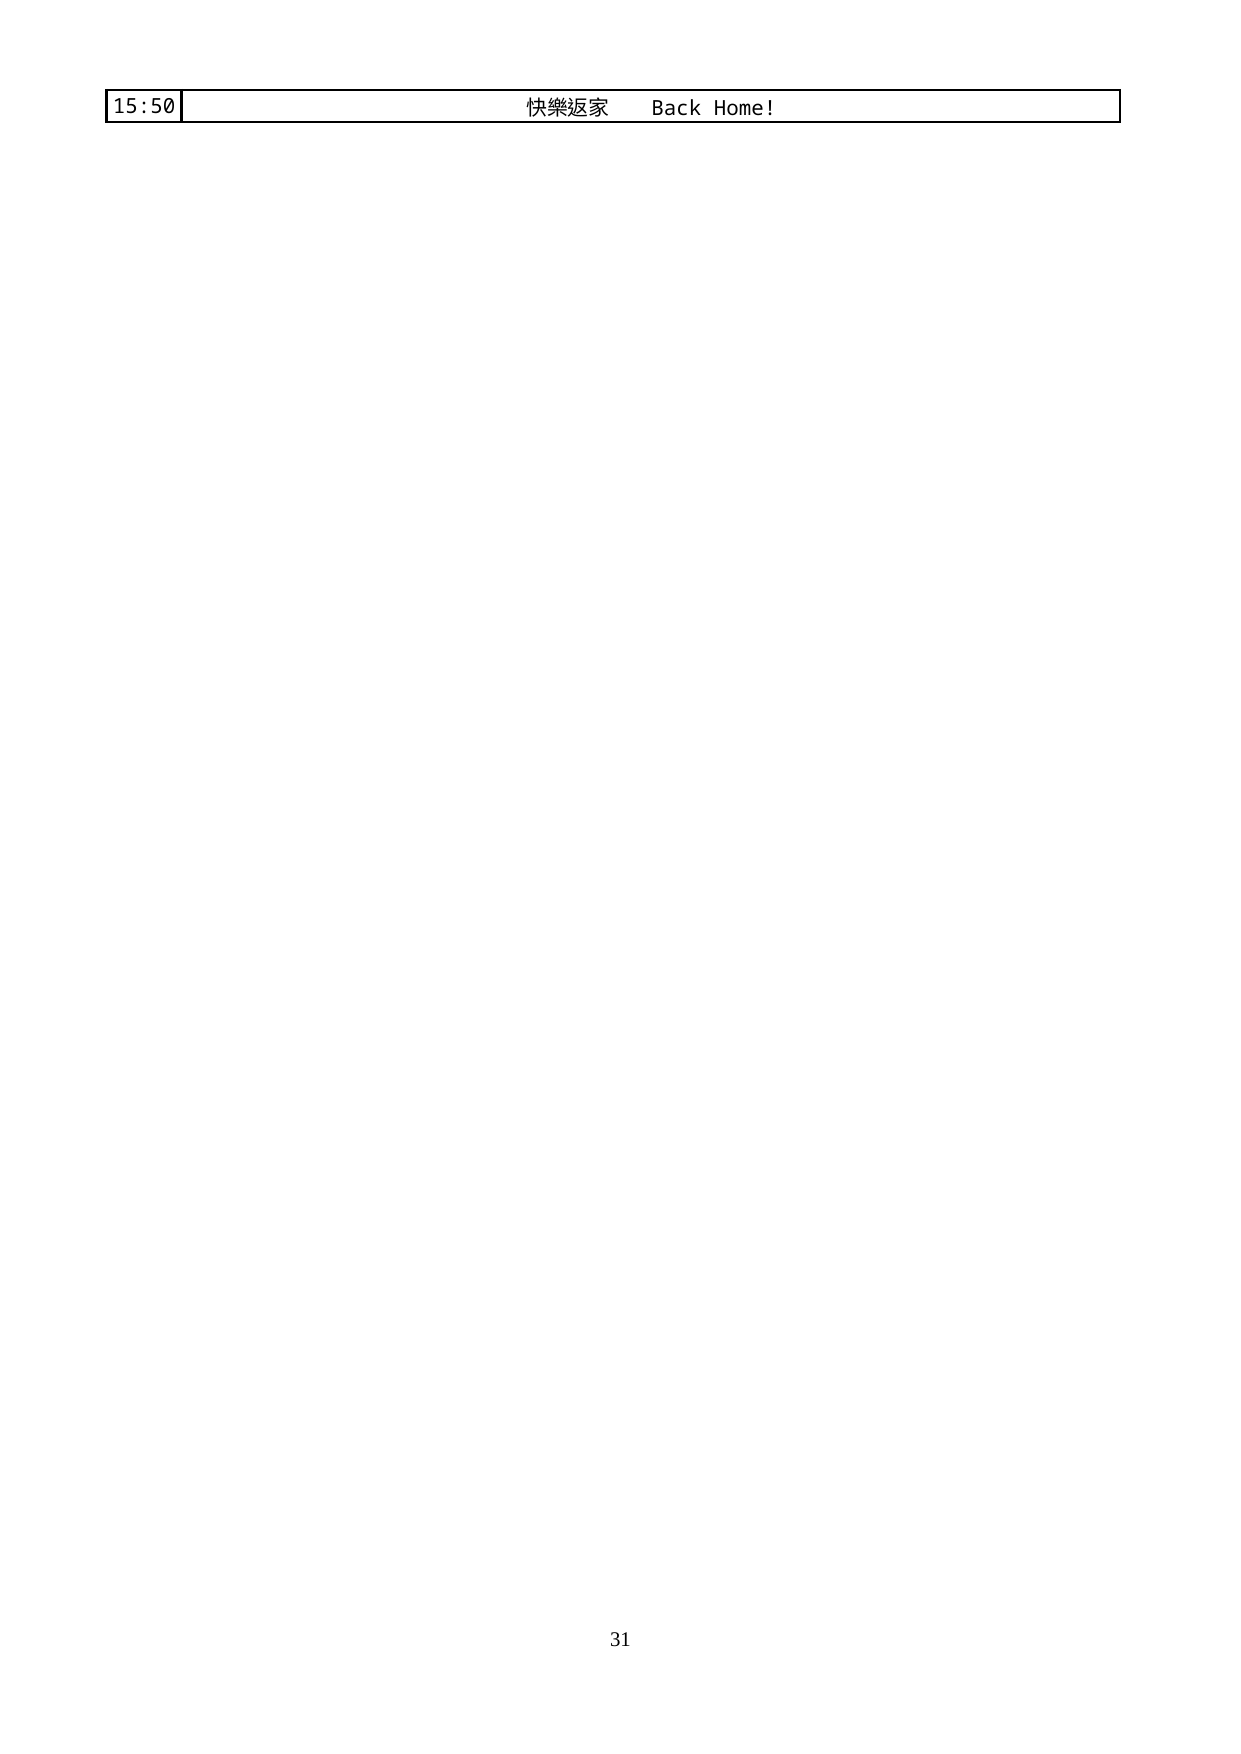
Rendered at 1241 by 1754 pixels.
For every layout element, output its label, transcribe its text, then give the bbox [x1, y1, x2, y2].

table_cell 15:50 [108, 91, 180, 121]
table_cell 快樂返家 Back Home! [183, 91, 1119, 121]
